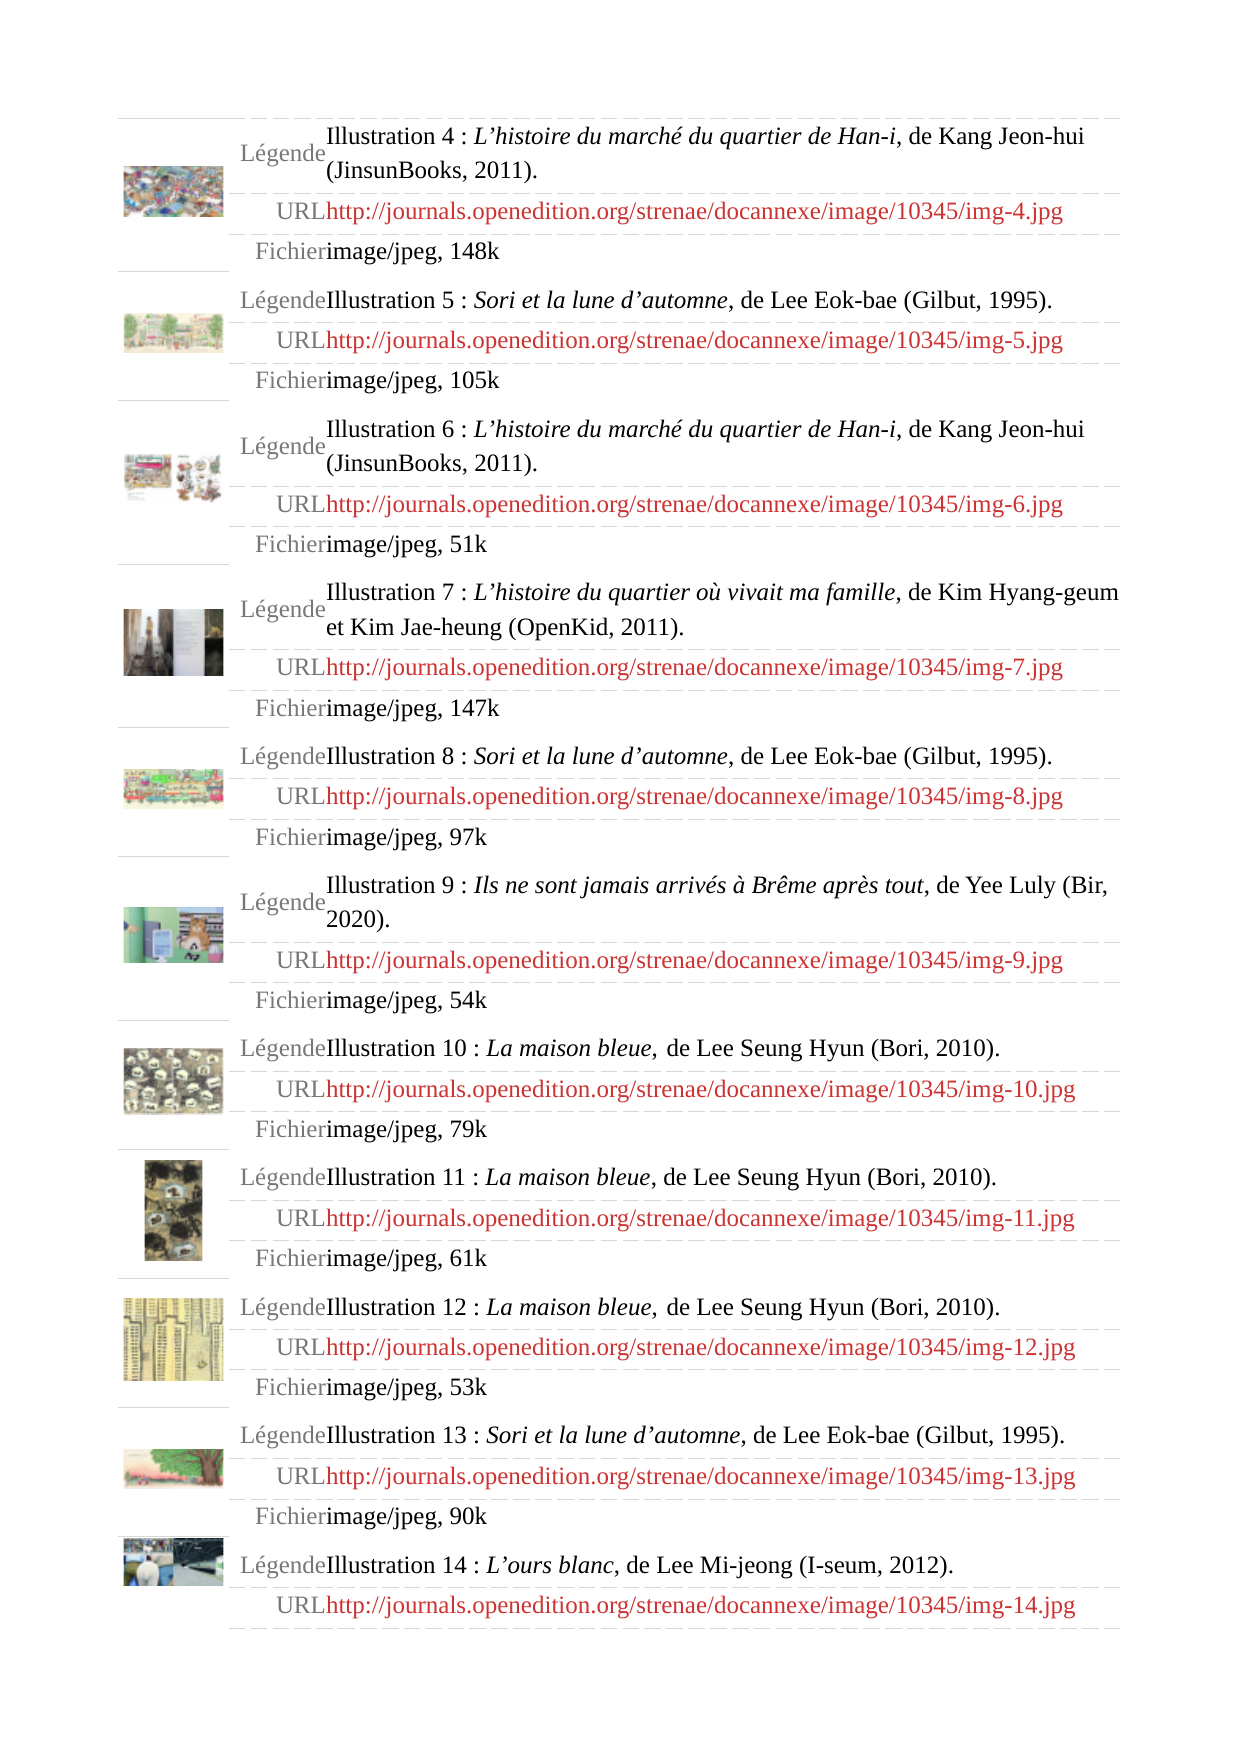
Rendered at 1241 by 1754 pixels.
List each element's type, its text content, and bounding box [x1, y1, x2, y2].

table_cell http://journals.openedition.org/strenae/docannexe/image/10345/img-14.jpg [326, 1587, 1122, 1627]
table_cell [118, 1408, 229, 1536]
picture [123, 609, 224, 676]
picture [123, 1048, 224, 1115]
picture [123, 1449, 224, 1489]
table_cell Légende [229, 1547, 326, 1587]
table_cell Illustration 14 : L’ours blanc, de Lee Mi-jeong (I-seum, 2012). [326, 1547, 1122, 1587]
table_cell [118, 728, 229, 856]
table_cell http://journals.openedition.org/strenae/docannexe/image/10345/img-13.jpg [326, 1458, 1122, 1498]
table_cell [229, 271, 1122, 282]
picture [123, 1298, 224, 1381]
table_cell http://journals.openedition.org/strenae/docannexe/image/10345/img-8.jpg [326, 778, 1122, 819]
table_cell [118, 1537, 229, 1627]
table_cell Fichier [229, 234, 326, 271]
table_cell Fichier [229, 819, 326, 856]
table_cell Fichier [229, 1369, 326, 1407]
table_cell [229, 1149, 1122, 1159]
table_cell [118, 119, 229, 271]
table_cell Fichier [229, 1499, 326, 1536]
table_cell image/jpeg, 61k [326, 1240, 1122, 1278]
table_cell [118, 1150, 229, 1278]
table_cell [118, 857, 229, 1020]
picture [123, 769, 224, 809]
table_cell Fichier [229, 1111, 326, 1149]
table_cell Fichier [229, 1240, 326, 1278]
table_cell image/jpeg, 105k [326, 363, 1122, 400]
table_cell image/jpeg, 90k [326, 1499, 1122, 1536]
table_cell URL [229, 1071, 326, 1111]
picture [123, 907, 224, 963]
table_cell Légende [229, 1289, 326, 1329]
table_cell URL [229, 649, 326, 689]
table_cell URL [229, 942, 326, 982]
picture [144, 1160, 203, 1261]
table_cell Légende [229, 1160, 326, 1200]
table_cell URL [229, 1200, 326, 1240]
table_cell Illustration 9 : Ils ne sont jamais arrivés à Brême après tout, de Yee Luly (Bir, 2020). [326, 867, 1122, 942]
table_cell [229, 1020, 1122, 1030]
table_cell image/jpeg, 79k [326, 1111, 1122, 1149]
table_cell Fichier [229, 690, 326, 727]
table_cell [229, 727, 1122, 738]
table_cell URL [229, 1329, 326, 1369]
table_cell Légende [229, 411, 326, 486]
table_cell URL [229, 322, 326, 362]
table_cell image/jpeg, 147k [326, 690, 1122, 727]
table_cell Fichier [229, 526, 326, 563]
table_cell http://journals.openedition.org/strenae/docannexe/image/10345/img-9.jpg [326, 942, 1122, 982]
table_cell Illustration 13 : Sori et la lune d’automne, de Lee Eok-bae (Gilbut, 1995). [326, 1418, 1122, 1458]
table_cell image/jpeg, 148k [326, 234, 1122, 271]
table_cell [118, 401, 229, 563]
table_cell Illustration 4 : L’histoire du marché du quartier de Han-i, de Kang Jeon-hui (JinsunBooks, 2011). [326, 118, 1122, 193]
picture [123, 313, 224, 353]
table_cell URL [229, 193, 326, 233]
table_cell [229, 1278, 1122, 1288]
picture [123, 453, 224, 504]
table_cell Illustration 5 : Sori et la lune d’automne, de Lee Eok-bae (Gilbut, 1995). [326, 282, 1122, 322]
table_cell Légende [229, 1418, 326, 1458]
table_cell URL [229, 1587, 326, 1627]
table_cell Fichier [229, 363, 326, 400]
table_cell http://journals.openedition.org/strenae/docannexe/image/10345/img-7.jpg [326, 649, 1122, 689]
table_cell [118, 565, 229, 727]
table_cell image/jpeg, 53k [326, 1369, 1122, 1407]
table_cell Légende [229, 574, 326, 649]
table_cell http://journals.openedition.org/strenae/docannexe/image/10345/img-12.jpg [326, 1329, 1122, 1369]
table_cell image/jpeg, 51k [326, 526, 1122, 563]
picture [123, 166, 224, 217]
table_cell http://journals.openedition.org/strenae/docannexe/image/10345/img-11.jpg [326, 1200, 1122, 1240]
table_cell Fichier [229, 982, 326, 1020]
table_cell Illustration 8 : Sori et la lune d’automne, de Lee Eok-bae (Gilbut, 1995). [326, 738, 1122, 778]
table_cell image/jpeg, 54k [326, 982, 1122, 1020]
table_cell [118, 272, 229, 400]
table_cell [229, 1536, 1122, 1547]
table_cell Légende [229, 738, 326, 778]
table_cell [118, 1279, 229, 1407]
table_cell Légende [229, 867, 326, 942]
table_cell [118, 1021, 229, 1149]
table_cell [229, 1407, 1122, 1418]
table_cell [229, 856, 1122, 867]
table_cell http://journals.openedition.org/strenae/docannexe/image/10345/img-6.jpg [326, 486, 1122, 526]
table_cell URL [229, 1458, 326, 1498]
table_cell [229, 564, 1122, 574]
table_cell Illustration 11 : La maison bleue, de Lee Seung Hyun (Bori, 2010). [326, 1160, 1122, 1200]
table_cell URL [229, 778, 326, 819]
table_cell Illustration 7 : L’histoire du quartier où vivait ma famille, de Kim Hyang-geum et Kim Jae-heung (OpenKid, 2011). [326, 574, 1122, 649]
table_cell Légende [229, 1030, 326, 1071]
table_cell http://journals.openedition.org/strenae/docannexe/image/10345/img-4.jpg [326, 193, 1122, 233]
table_cell Légende [229, 118, 326, 193]
table_cell Illustration 12 : La maison bleue, de Lee Seung Hyun (Bori, 2010). [326, 1289, 1122, 1329]
picture [123, 1538, 224, 1586]
table_cell image/jpeg, 97k [326, 819, 1122, 856]
table_cell Illustration 6 : L’histoire du marché du quartier de Han-i, de Kang Jeon-hui (JinsunBooks, 2011). [326, 411, 1122, 486]
table_cell Illustration 10 : La maison bleue, de Lee Seung Hyun (Bori, 2010). [326, 1030, 1122, 1071]
table_cell Légende [229, 282, 326, 322]
table_cell http://journals.openedition.org/strenae/docannexe/image/10345/img-5.jpg [326, 322, 1122, 362]
table_cell http://journals.openedition.org/strenae/docannexe/image/10345/img-10.jpg [326, 1071, 1122, 1111]
table_cell URL [229, 486, 326, 526]
table_cell [229, 400, 1122, 411]
